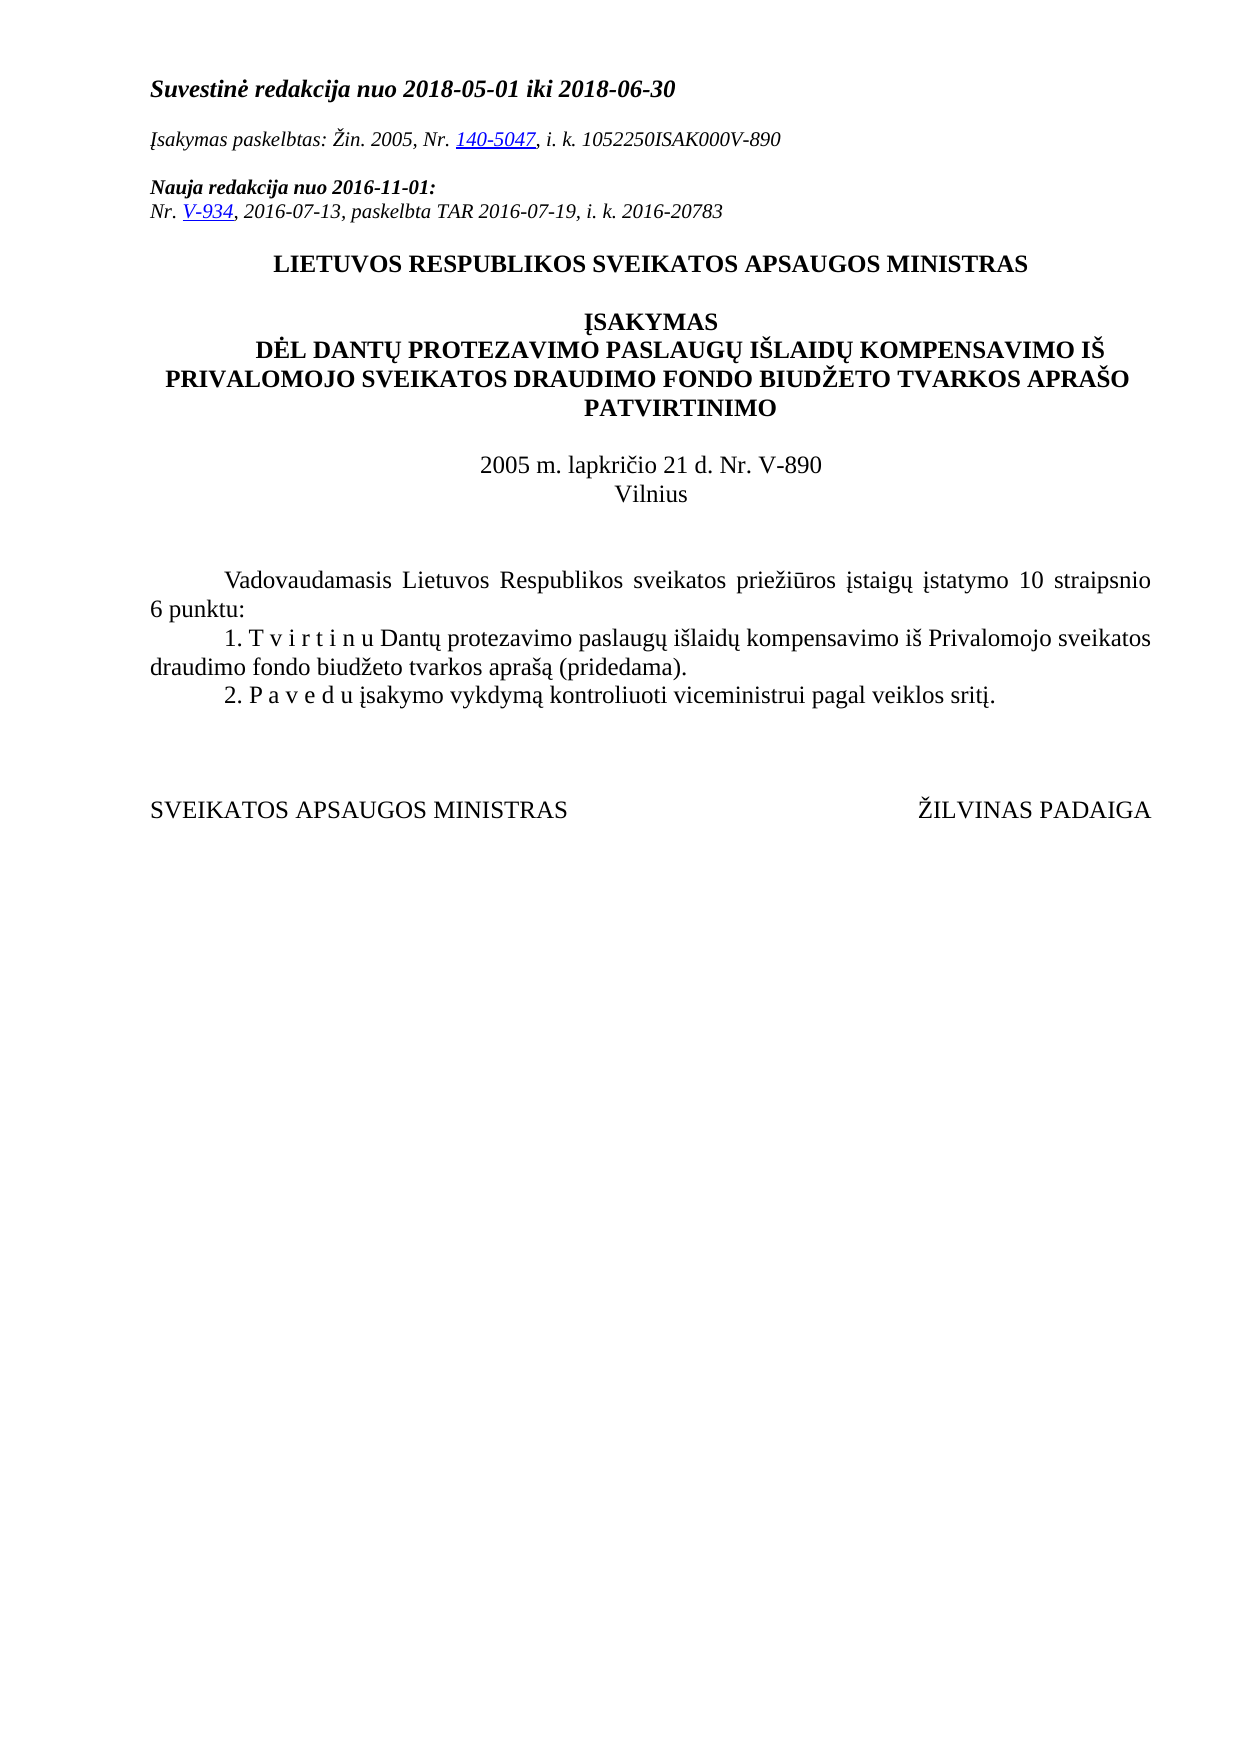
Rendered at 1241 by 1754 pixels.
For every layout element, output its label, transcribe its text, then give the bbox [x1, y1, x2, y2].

text Dėl DANTŲ PROTEZAVIMO PASLAUGŲ IŠLAIDŲ KOMPENSAVIMO IŠ PRIVALOMOJO SVEIKATOS DRAUDIMO FONDO BIUDŽETO TVARKOS APRAŠO [150, 335, 1152, 393]
text 1. T v i r t i n u Dantų protezavimo paslaugų išlaidų kompensavimo iš Privalomojo sveikatos draudimo fondo biudžeto tvarkos aprašą (pridedama). [150, 623, 1152, 680]
text LIETUVOS RESPUBLIKOS SVEIKATOS APSAUGOS MINISTRAS [150, 249, 1152, 278]
text ĮSAKYMAS [150, 307, 1152, 335]
text Įsakymas paskelbtas: Žin. 2005, Nr. 140-5047, i. k. 1052250ISAK000V-890 [150, 127, 1152, 151]
text Nr. V-934, 2016-07-13, paskelbta TAR 2016-07-19, i. k. 2016-20783 [150, 199, 1152, 223]
text 2005 m. lapkričio 21 d. Nr. V-890 [150, 450, 1152, 479]
text Nauja redakcija nuo 2016-11-01: [150, 175, 1152, 199]
text 2. P a v e d u įsakymo vykdymą kontroliuoti viceministrui pagal veiklos sritį. [150, 680, 1152, 709]
text Suvestinė redakcija nuo 2018-05-01 iki 2018-06-30 [150, 74, 1152, 102]
text Vilnius [150, 479, 1152, 508]
text SVEIKATOS APSAUGOS MINISTRAS ŽILVINAS PADAIGA [150, 795, 1152, 824]
text Vadovaudamasis Lietuvos Respublikos sveikatos priežiūros įstaigų įstatymo 10 straipsnio 6 punktu: [150, 565, 1152, 623]
text PATVIRTINIMO [150, 393, 1152, 422]
